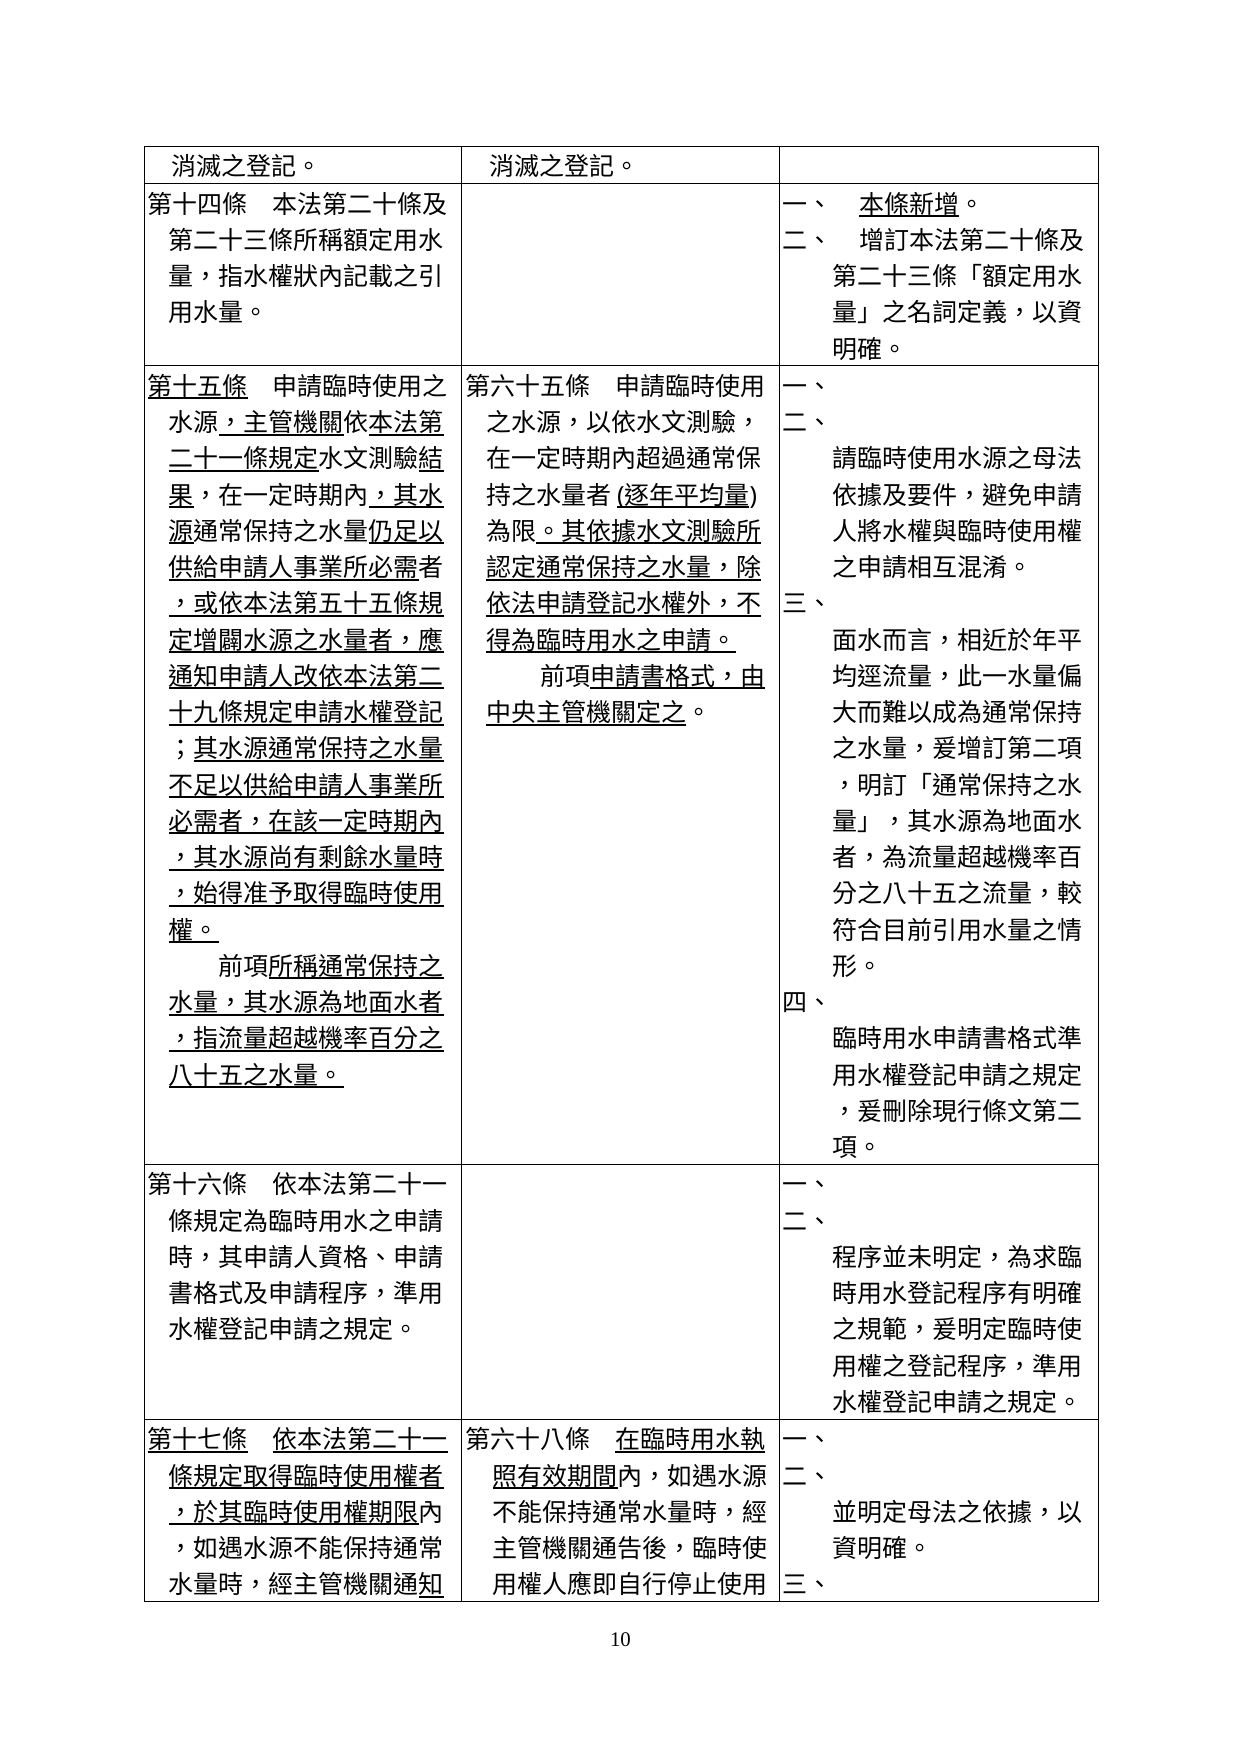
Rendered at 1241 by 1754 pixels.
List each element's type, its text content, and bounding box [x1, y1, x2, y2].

table_cell 第十六條 依本法第二十一條規定為臨時用水之申請時，其申請人資格、申請書格式及申請程序，準用水權登記申請之規定。 [145, 1165, 461, 1419]
table_cell 第十四條 本法第二十條及第二十三條所稱額定用水量，指水權狀內記載之引用水量。 [145, 184, 461, 365]
table_cell 第十五條 申請臨時使用之水源，主管機關依本法第二十一條規定水文測驗結果，在一定時期內，其水源通常保持之水量仍足以供給申請人事業所必需者，或依本法第五十五條規定增闢水源之水量者，應通知申請人改依本法第二十九條規定申請水權登記；其水源通常保持之水量不足以供給申請人事業所必需者，在該一定時期內，其水源尚有剩餘水量時，始得准予取得臨時使用權。 前項所稱通常保持之水量，其水源為地面水者，指流量超越機率百分之八十五之水量。 [145, 366, 461, 1164]
table_cell [462, 184, 779, 365]
table_cell 第六十八條 在臨時用水執照有效期間內，如遇水源不能保持通常水量時，經主管機關通告後，臨時使用權人應即自行停止使用 [462, 1420, 779, 1601]
table_cell 消滅之登記。 [462, 147, 779, 183]
table_cell 本條新增。 增訂本法第二十條及第二十三條「額定用水量」之名詞定義，以資明確。 [780, 184, 1098, 365]
table_cell [462, 1165, 779, 1419]
table_cell 第十七條 依本法第二十一條規定取得臨時使用權者，於其臨時使用權期限內，如遇水源不能保持通常水量時，經主管機關通知 [145, 1420, 461, 1601]
table_cell 條次變更。 現行條文列為第一項，並明定母法之依據，以資明確。 依本法第四十條之規定，水權核准年限屆滿者，水權人得申請展限登記，惟臨時使用權於核准年限屆滿後，究應如何處理，法無明文，爰增訂第二項，補充明定應重新申請。 [780, 1420, 1098, 1601]
table_cell 消滅之登記。 [145, 147, 461, 183]
table_cell 條次變更。 現行條文第一項增列申請臨時使用水源之母法依據及要件，避免申請人將水權與臨時使用權之申請相互混淆。 採逐年平均水量，以地面水而言，相近於年平均逕流量，此一水量偏大而難以成為通常保持之水量，爰增訂第二項，明訂「通常保持之水量」，其水源為地面水者，為流量超越機率百分之八十五之流量，較符合目前引用水量之情形。 依據第十六條之規定，臨時用水申請書格式準用水權登記申請之規定，爰刪除現行條文第二項。 [780, 366, 1098, 1164]
table_cell [780, 147, 1098, 183]
table_cell 本條新增。 本法對臨時用水申請之程序並未明定，為求臨時用水登記程序有明確之規範，爰明定臨時使用權之登記程序，準用水權登記申請之規定。 [780, 1165, 1098, 1419]
table_cell 第六十五條 申請臨時使用之水源，以依水文測驗，在一定時期內超過通常保持之水量者 (逐年平均量) 為限。其依據水文測驗所認定通常保持之水量，除依法申請登記水權外，不得為臨時用水之申請。 前項申請書格式，由中央主管機關定之。 [462, 366, 779, 1164]
